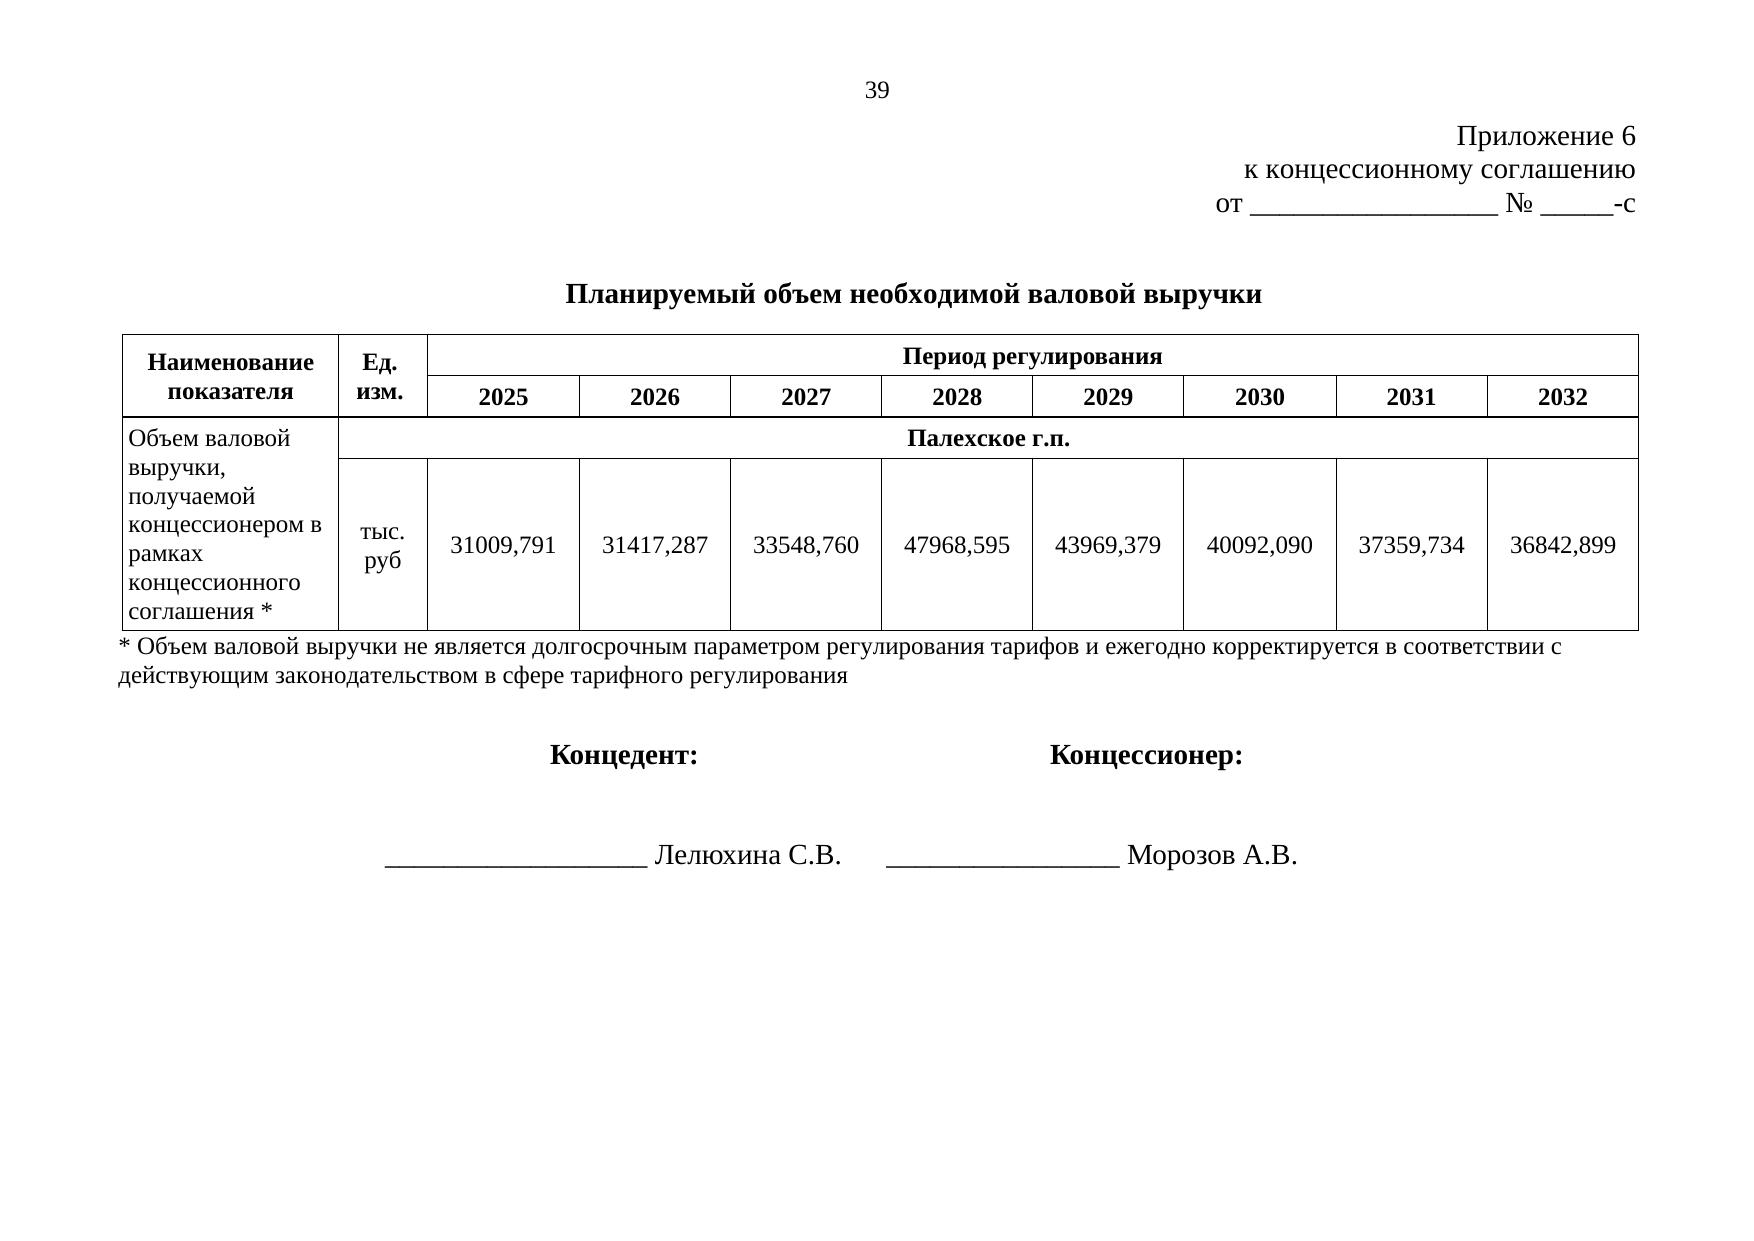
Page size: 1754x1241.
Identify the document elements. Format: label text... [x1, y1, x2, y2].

table_cell 40092,090 [1184, 459, 1336, 630]
table_header Ед. изм. [339, 335, 427, 416]
text к концессионному соглашению [118, 152, 1636, 185]
table_cell 2027 [731, 376, 881, 416]
text от _________________ № _____-с [118, 185, 1636, 219]
table_cell __________________ Лелюхина С.В. [374, 770, 875, 871]
table_cell 31417,287 [580, 459, 730, 630]
table_header Концессионер: [875, 737, 1419, 770]
table_header Период регулирования [428, 335, 1638, 375]
table_cell тыс. руб [339, 459, 427, 630]
table_header Концедент: [374, 737, 875, 770]
table_cell 2028 [882, 376, 1032, 416]
table_cell 2030 [1184, 376, 1336, 416]
text * Объем валовой выручки не является долгосрочным параметром регулирования тарифов и ежегодно корректируется в соответствии с действующим законодательством в сфере тарифного регулирования [118, 631, 1636, 689]
table_cell 2026 [580, 376, 730, 416]
table_cell 2029 [1033, 376, 1183, 416]
table_cell Палехское г.п. [339, 418, 1638, 458]
table_header Наименование показателя [123, 335, 338, 416]
table_cell 47968,595 [882, 459, 1032, 630]
table_cell Объем валовой выручки, получаемой концессионером в рамках концессионного соглашения * [123, 418, 338, 630]
table_cell 43969,379 [1033, 459, 1183, 630]
table_cell 2031 [1337, 376, 1487, 416]
table_cell 31009,791 [428, 459, 579, 630]
table_cell 2025 [428, 376, 579, 416]
table_cell 36842,899 [1488, 459, 1638, 630]
text Приложение 6 [118, 118, 1636, 152]
text Планируемый объем необходимой валовой выручки [44, 276, 1724, 310]
table_cell 33548,760 [731, 459, 881, 630]
table_cell ________________ Морозов А.В. [875, 770, 1419, 871]
table_cell 2032 [1488, 376, 1638, 416]
table_cell 37359,734 [1337, 459, 1487, 630]
